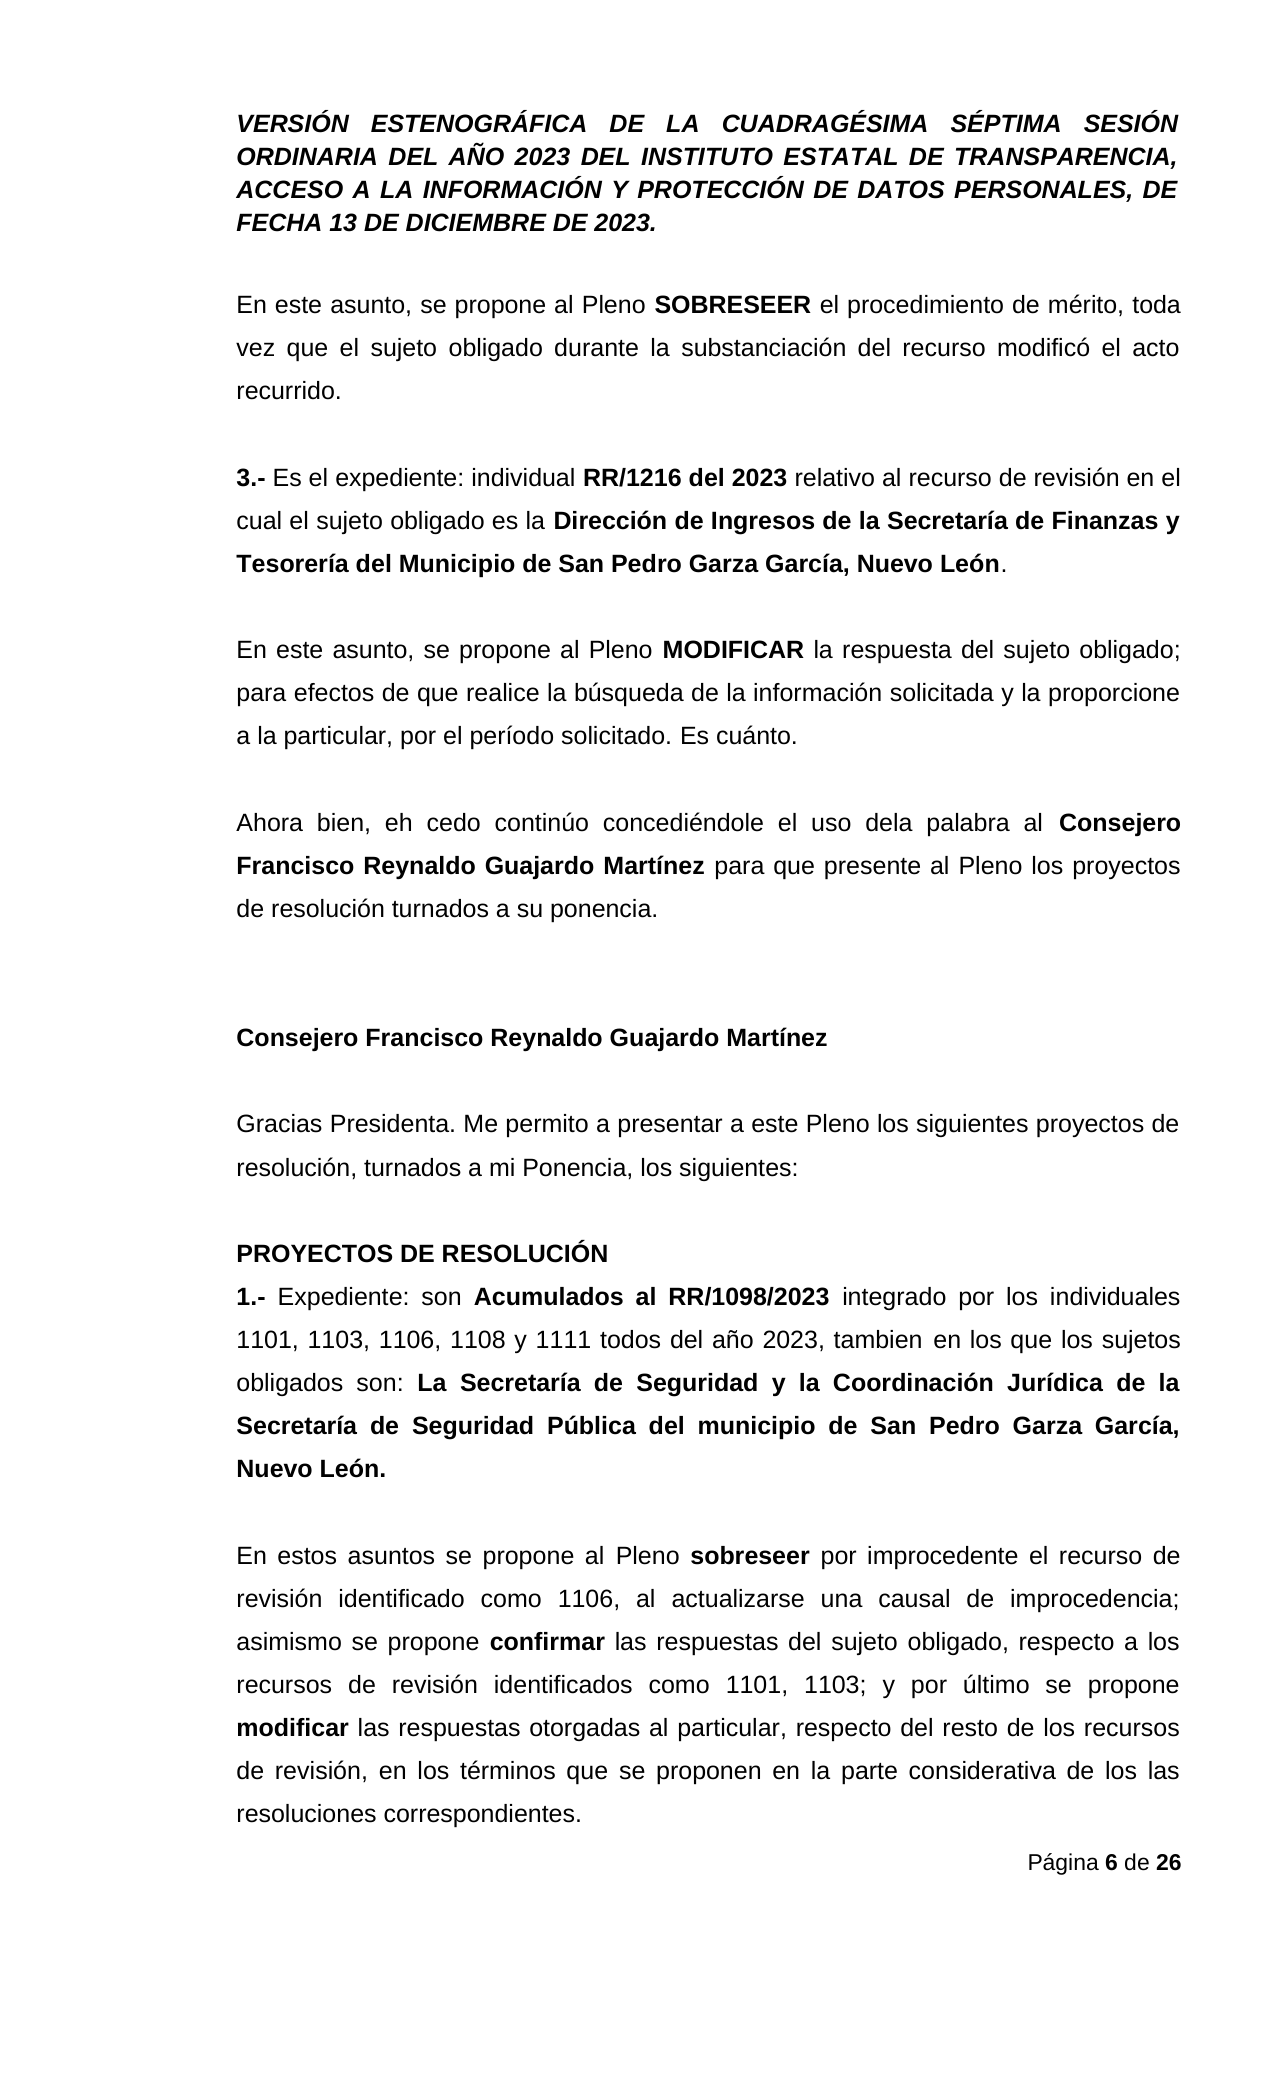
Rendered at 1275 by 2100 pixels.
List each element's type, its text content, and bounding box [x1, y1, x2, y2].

text 1.- Expediente: son Acumulados al RR/1098/2023 integrado por los individuales 1101, 1103, 1106, 1108 y 1111 todos del año 2023, tambien en los que los sujetos obligados son: La Secretaría de Seguridad y la Coordinación Jurídica de la Secretaría de Seguridad Pública del municipio de San Pedro Garza García, Nuevo León. [236, 1282, 1181, 1483]
text Gracias Presidenta. Me permito a presentar a este Pleno los siguientes proyectos de resolución, turnados a mi Ponencia, los siguientes: [236, 1109, 1181, 1181]
text Consejero Francisco Reynaldo Guajardo Martínez [236, 1023, 1181, 1052]
text PROYECTOS DE RESOLUCIÓN [236, 1239, 1181, 1268]
text En este asunto, se propone al Pleno MODIFICAR la respuesta del sujeto obligado; para efectos de que realice la búsqueda de la información solicitada y la proporcione a la particular, por el período solicitado. Es cuánto. [236, 635, 1181, 750]
text 3.- Es el expediente: individual RR/1216 del 2023 relativo al recurso de revisión en el cual el sujeto obligado es la Dirección de Ingresos de la Secretaría de Finanzas y Tesorería del Municipio de San Pedro Garza García, Nuevo León. [236, 463, 1181, 578]
text En este asunto, se propone al Pleno SOBRESEER el procedimiento de mérito, toda vez que el sujeto obligado durante la substanciación del recurso modificó el acto recurrido. [236, 290, 1181, 405]
text Ahora bien, eh cedo continúo concediéndole el uso dela palabra al Consejero Francisco Reynaldo Guajardo Martínez para que presente al Pleno los proyectos de resolución turnados a su ponencia. [236, 808, 1181, 923]
text En estos asuntos se propone al Pleno sobreseer por improcedente el recurso de revisión identificado como 1106, al actualizarse una causal de improcedencia; asimismo se propone confirmar las respuestas del sujeto obligado, respecto a los recursos de revisión identificados como 1101, 1103; y por último se propone modificar las respuestas otorgadas al particular, respecto del resto de los recursos de revisión, en los términos que se proponen en la parte considerativa de los las resoluciones correspondientes. [236, 1541, 1181, 1828]
